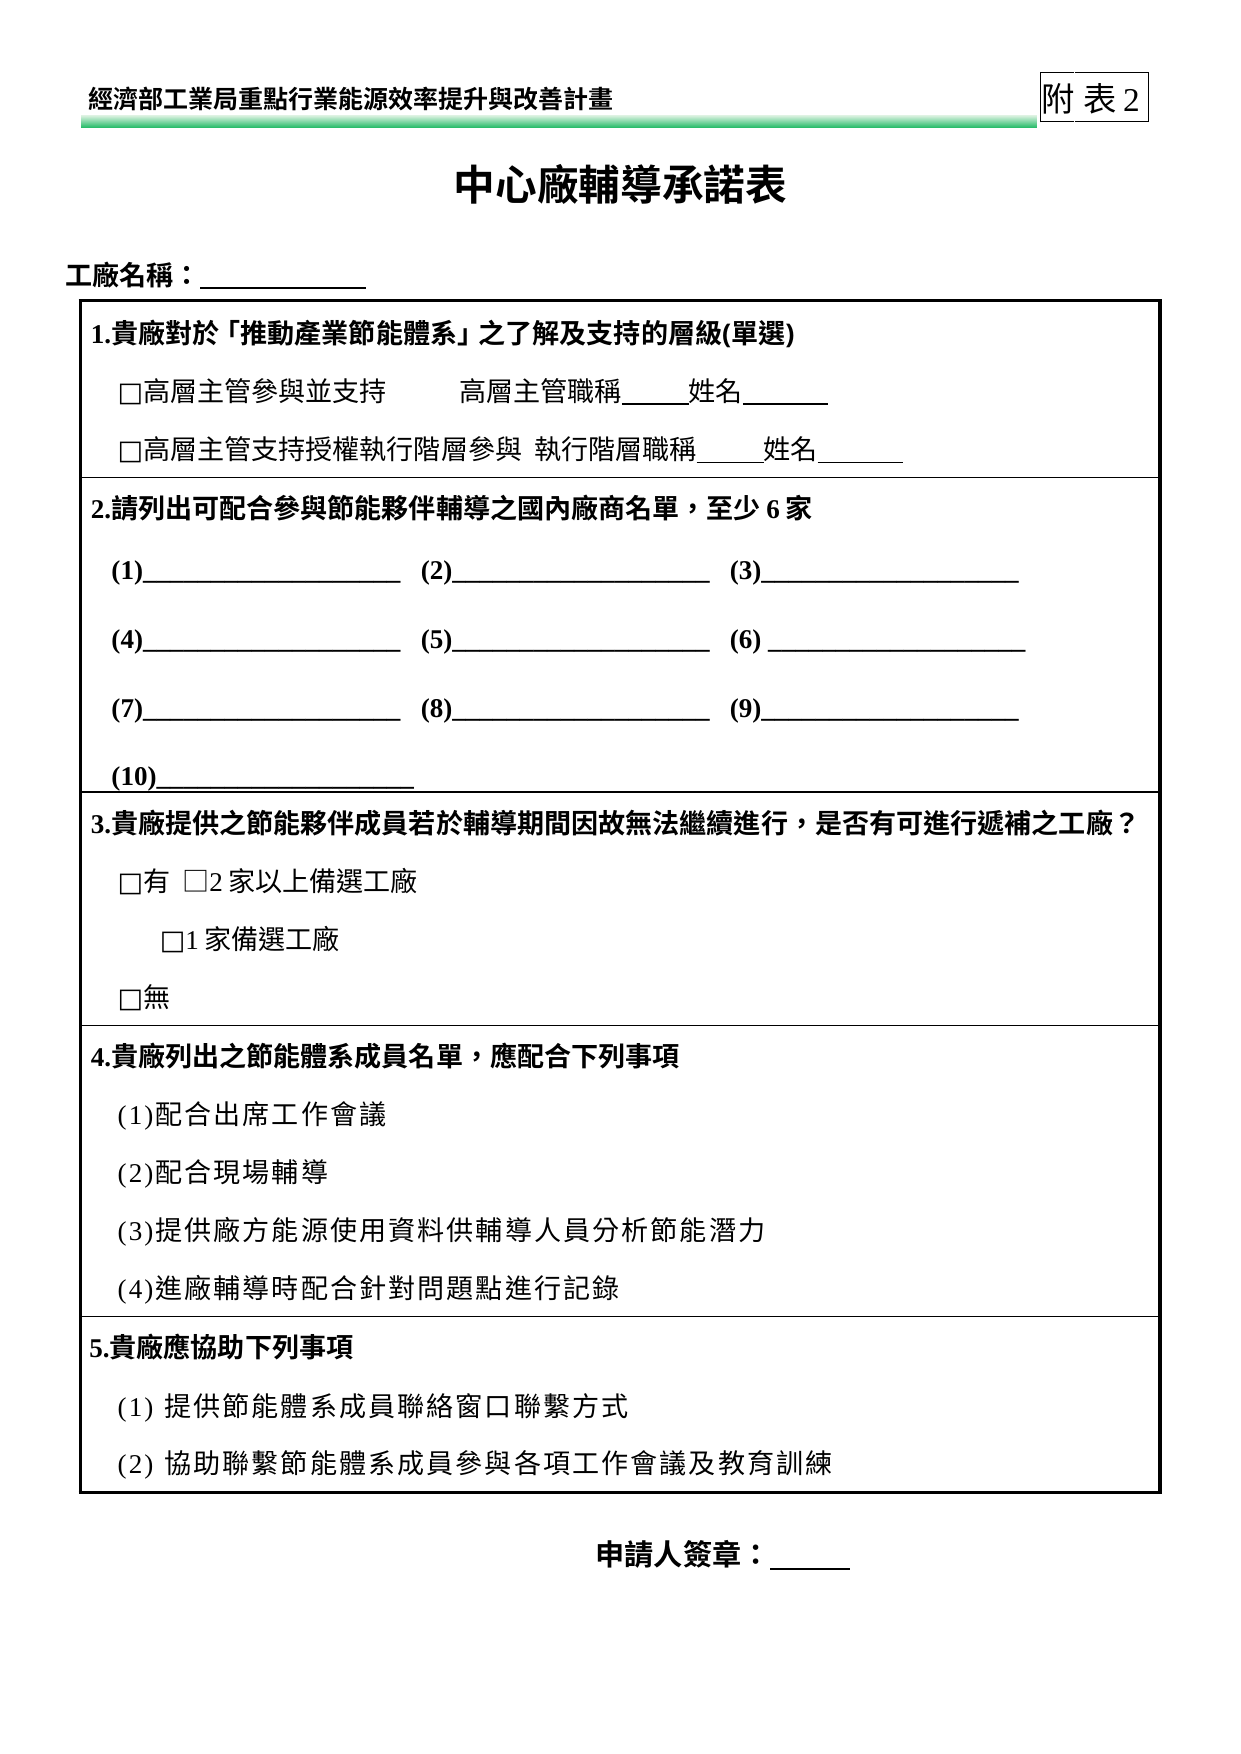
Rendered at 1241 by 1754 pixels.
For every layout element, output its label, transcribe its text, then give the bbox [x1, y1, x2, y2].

text [1037, 70, 1174, 144]
table_cell 4.貴廠列出之節能體系成員名單，應配合下列事項 (1)配合出席工作會議 (2)配合現場輔導 (3)提供廠方能源使用資料供輔導人員分析節能潛力 (4)進廠輔導時配合針對問題點進行記錄 [82, 1026, 1158, 1316]
table_header 1.貴廠對於「推動產業節能體系」之了解及支持的層級(單選) □高層主管參與並支持 高層主管職稱 姓名 □高層主管支持授權執行階層參與 執行階層職稱 姓名 [82, 302, 1158, 477]
table_cell 2.請列出可配合參與節能夥伴輔導之國內廠商名單，至少6家 (1)___________________ (2)___________________ (3)___________________ (4)___________________ (5)___________________ (6) ___________________ (7)___________________ (8)___________________ (9)___________________ (10)___________________ [82, 478, 1158, 791]
table_cell 5.貴廠應協助下列事項 (1) 提供節能體系成員聯絡窗口聯繫方式 (2) 協助聯繫節能體系成員參與各項工作會議及教育訓練 [82, 1317, 1158, 1491]
text 申請人簽章： [89, 1532, 1197, 1574]
text [1149, 72, 1165, 122]
text 附 表2 [1041, 73, 1148, 121]
text 中心廠輔導承諾表 [89, 170, 1152, 207]
text 工廠名稱： [44, 245, 1152, 295]
table_cell 3.貴廠提供之節能夥伴成員若於輔導期間因故無法繼續進行，是否有可進行遞補之工廠？ □有 □2家以上備選工廠 □1家備選工廠 □無 [82, 793, 1158, 1025]
